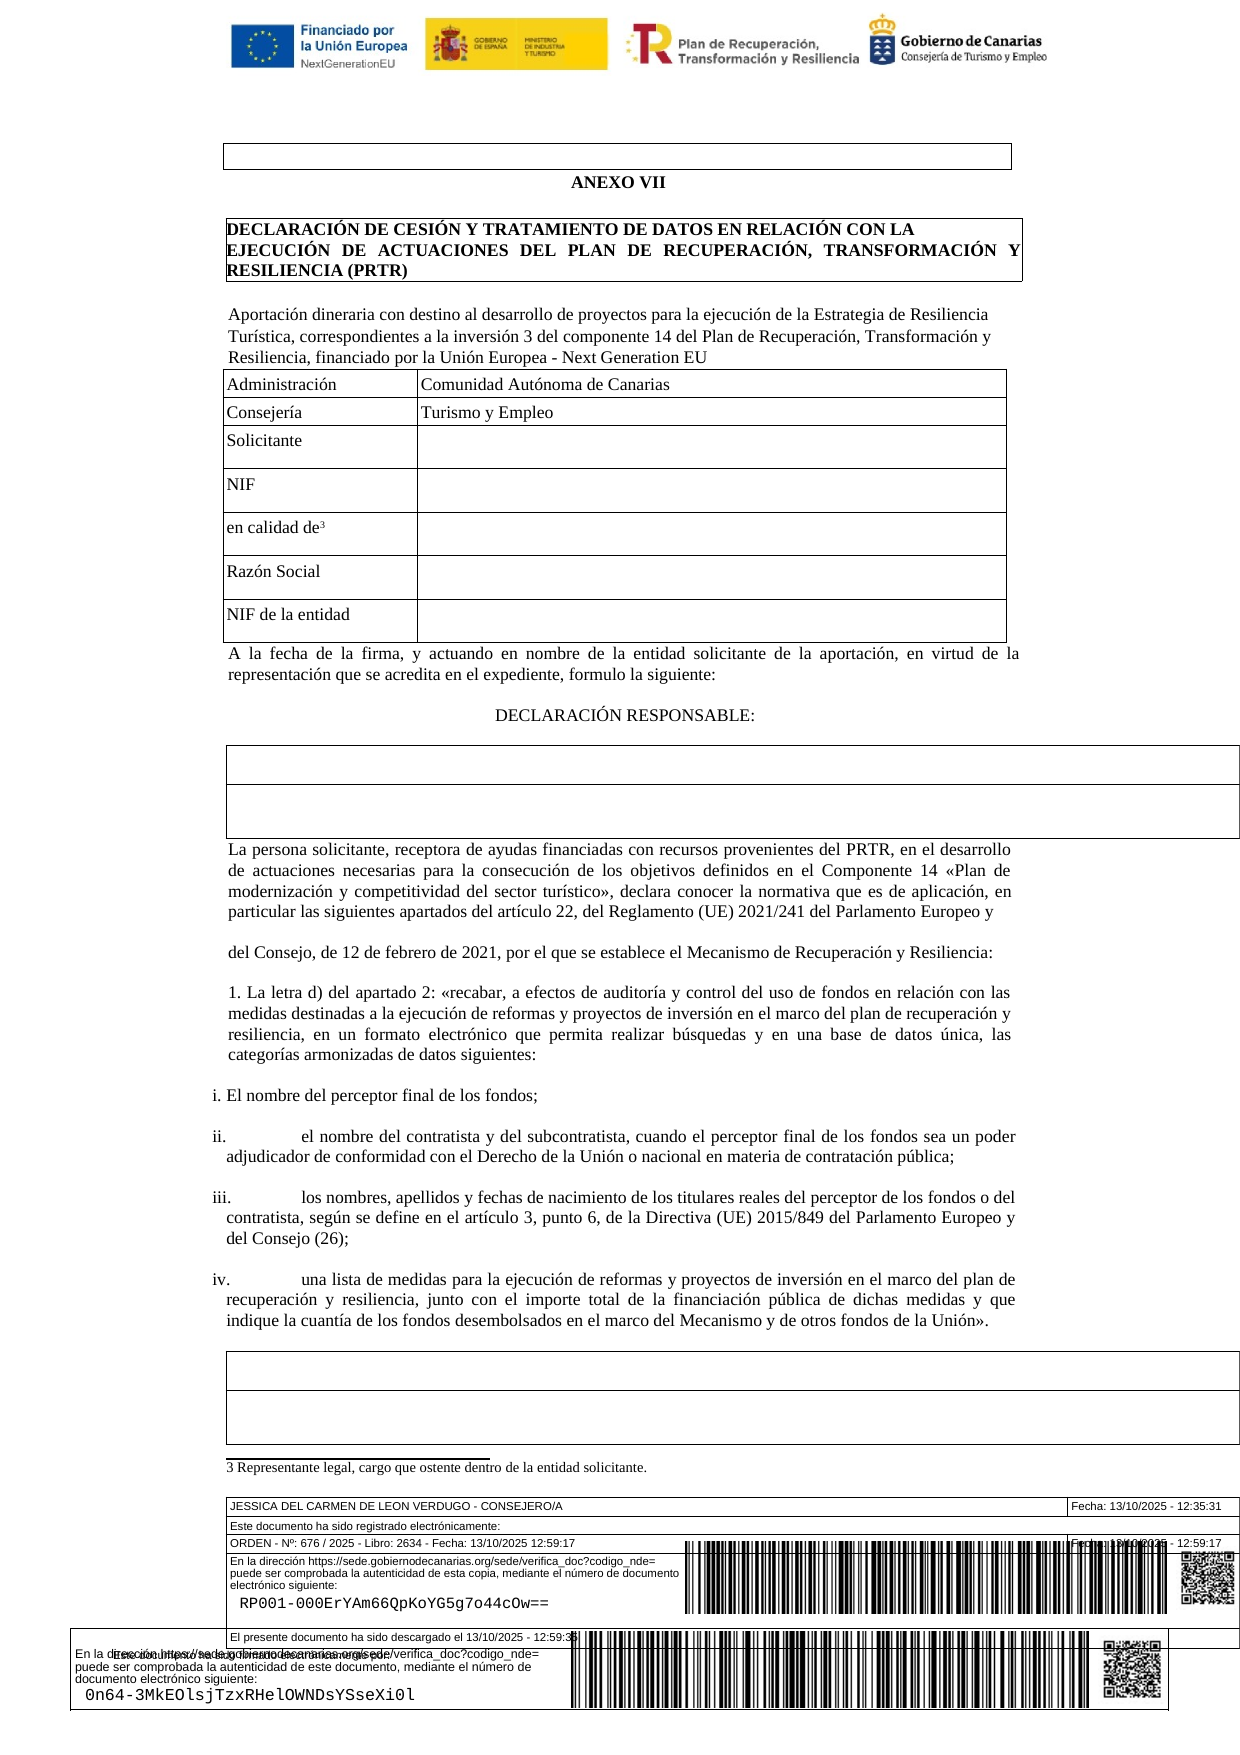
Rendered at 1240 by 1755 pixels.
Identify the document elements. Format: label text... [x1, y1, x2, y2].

table_cell NIF de la entidad [224, 600, 417, 642]
text DECLARACIÓN RESPONSABLE: [228, 704, 1022, 725]
text DECLARACIÓN DE CESIÓN Y TRATAMIENTO DE DATOS EN RELACIÓN CON LA [227, 219, 1022, 239]
subtitle [229, 124, 1007, 143]
table_header Comunidad Autónoma de Canarias [418, 370, 1006, 397]
table_cell NIF [224, 469, 417, 512]
list una lista de medidas para la ejecución de reformas y proyectos de inversión en el marco del plan de recuperación y resiliencia, junto con el importe total de la financiación pública de dichas medidas y que indique la cuantía de los fondos desembolsados en el marco del Mecanismo y de otros fondos de la Unión». [212, 1269, 1017, 1330]
list El nombre del perceptor final de los fondos; [212, 1085, 1017, 1105]
text Aportación dineraria con destino al desarrollo de proyectos para la ejecución de la Estrategia de Resiliencia [228, 304, 1022, 324]
table_header [227, 746, 1239, 784]
table_cell en calidad de [224, 513, 417, 555]
text La persona solicitante, receptora de ayudas financiadas con recursos provenientes del PRTR, en el desarrollo de actuaciones necesarias para la consecución de los objetivos definidos en el Componente 14 «Plan de modernización y competitividad del sector turístico», declara conocer la normativa que es de aplicación, en particular las siguientes apartados del artículo 22, del Reglamento (UE) 2021/241 del Parlamento Europeo y [228, 839, 1013, 921]
table_cell Consejería [224, 398, 417, 424]
table_cell Turismo y Empleo [418, 398, 1006, 424]
subtitle [229, 144, 1007, 169]
table_cell Razón Social [224, 556, 417, 599]
text Turística, correspondientes a la inversión 3 del componente 14 del Plan de Recuperación, Transformación y [228, 326, 1022, 346]
table_cell [418, 513, 1006, 555]
list los nombres, apellidos y fechas de nacimiento de los titulares reales del perceptor de los fondos o del contratista, según se define en el artículo 3, punto 6, de la Directiva (UE) 2015/849 del Parlamento Europeo y del Consejo (26); [212, 1187, 1017, 1248]
table_cell [418, 556, 1006, 599]
subtitle ANEXO VII [229, 170, 1007, 192]
table_cell [418, 600, 1006, 642]
text A la fecha de la firma, y actuando en nombre de la entidad solicitante de la aportación, en virtud de la representación que se acredita en el expediente, formulo la siguiente: [228, 643, 1022, 684]
text Resiliencia, financiado por la Unión Europea - Next Generation EU [228, 347, 1022, 367]
table_cell [227, 785, 1239, 838]
table_header Administración [224, 370, 417, 397]
table_cell Solicitante [224, 426, 417, 468]
text del Consejo, de 12 de febrero de 2021, por el que se establece el Mecanismo de Recuperación y Resiliencia: [228, 942, 1013, 962]
list el nombre del contratista y del subcontratista, cuando el perceptor final de los fondos sea un poder adjudicador de conformidad con el Derecho de la Unión o nacional en materia de contratación pública; [212, 1126, 1017, 1166]
text 1. La letra d) del apartado 2: «recabar, a efectos de auditoría y control del uso de fondos en relación con las medidas destinadas a la ejecución de reformas y proyectos de inversión en el marco del plan de recuperación y resiliencia, en un formato electrónico que permita realizar búsquedas y en una base de datos única, las categorías armonizadas de datos siguientes: [228, 982, 1012, 1064]
table_header [227, 1352, 1239, 1390]
table_cell [227, 1391, 1239, 1444]
text EJECUCIÓN DE ACTUACIONES DEL PLAN DE RECUPERACIÓN, TRANSFORMACIÓN Y RESILIENCIA (PRTR) [227, 239, 1022, 281]
table_cell [418, 426, 1006, 468]
table_cell [418, 469, 1006, 512]
